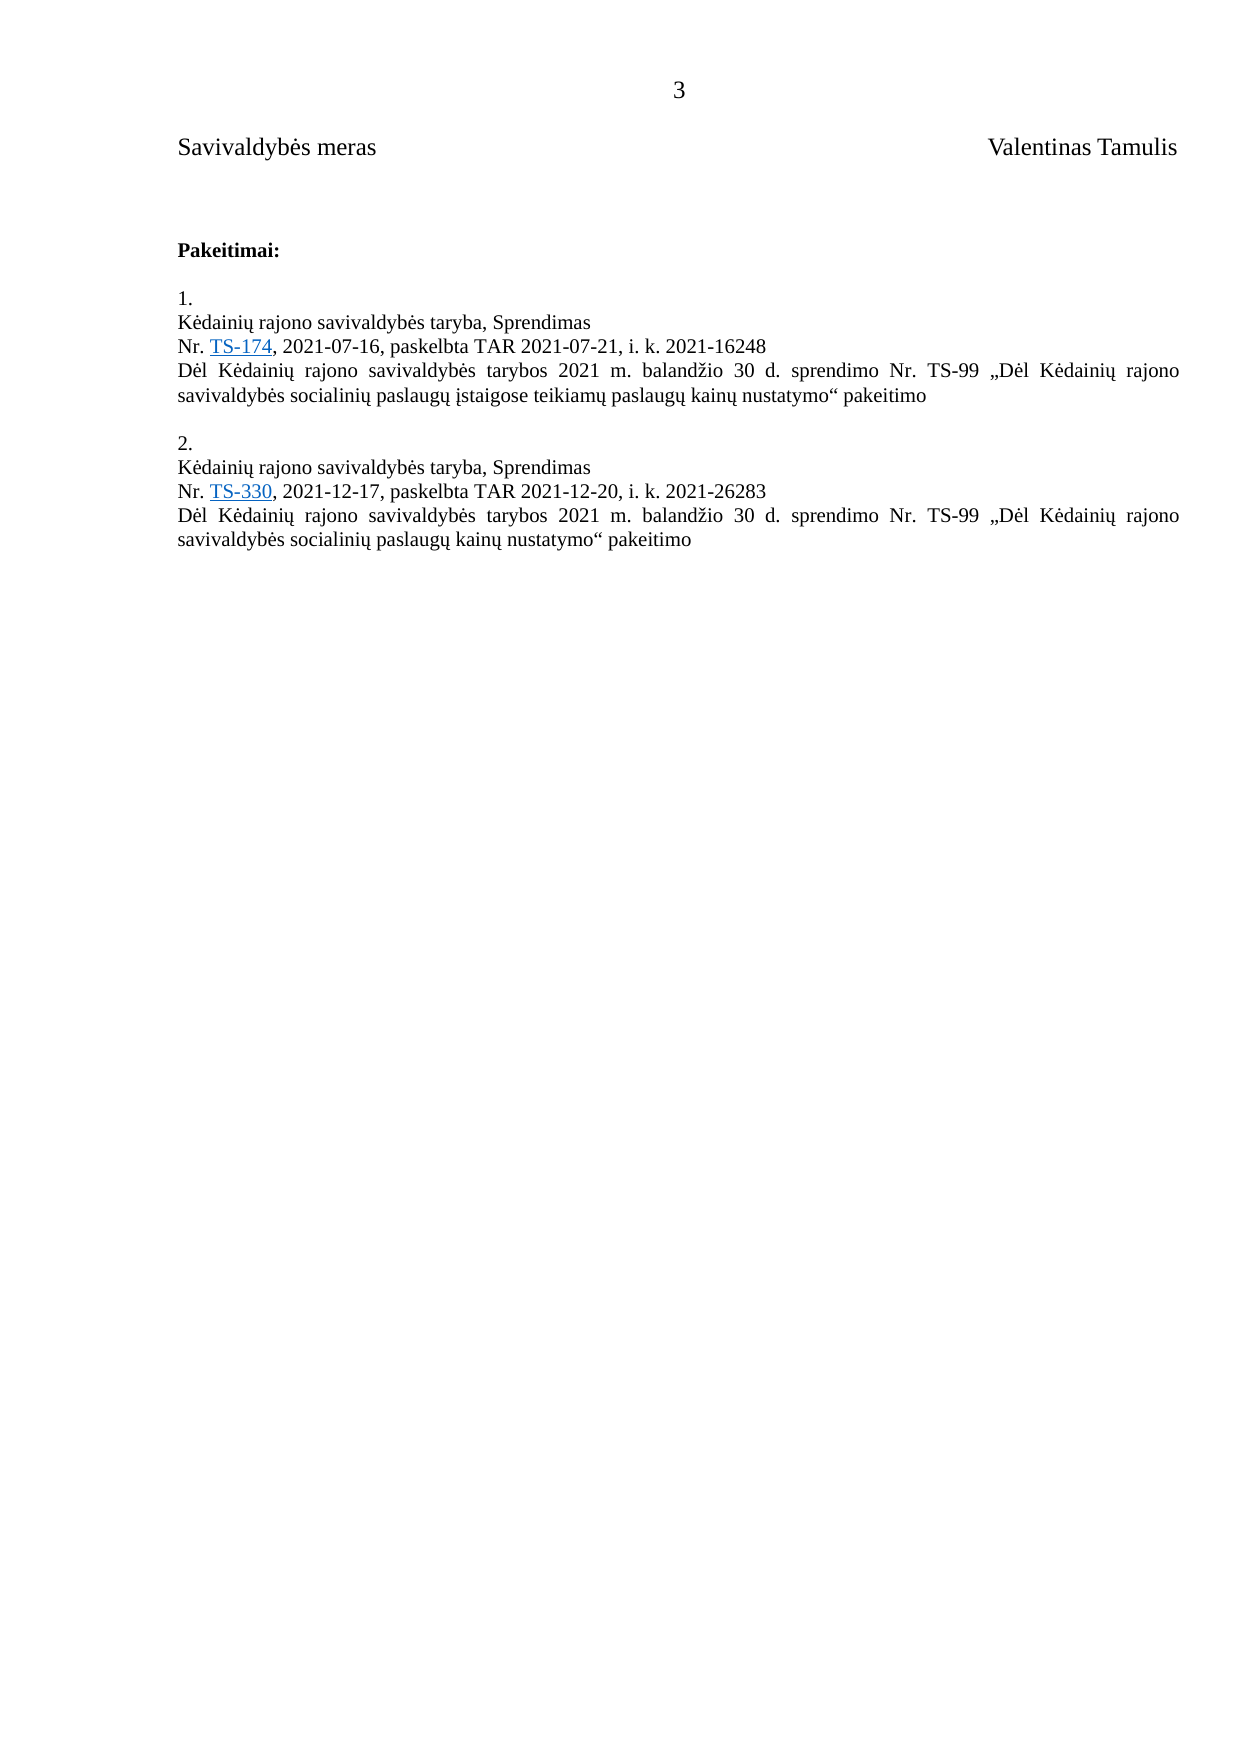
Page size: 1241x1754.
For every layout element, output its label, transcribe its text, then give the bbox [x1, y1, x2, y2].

text Kėdainių rajono savivaldybės taryba, Sprendimas [177, 310, 1181, 334]
text Dėl Kėdainių rajono savivaldybės tarybos 2021 m. balandžio 30 d. sprendimo Nr. TS-99 „Dėl Kėdainių rajono savivaldybės socialinių paslaugų įstaigose teikiamų paslaugų kainų nustatymo“ pakeitimo [177, 358, 1181, 407]
text Kėdainių rajono savivaldybės taryba, Sprendimas [177, 455, 1181, 479]
text Dėl Kėdainių rajono savivaldybės tarybos 2021 m. balandžio 30 d. sprendimo Nr. TS-99 „Dėl Kėdainių rajono savivaldybės socialinių paslaugų kainų nustatymo“ pakeitimo [177, 503, 1181, 551]
text Savivaldybės meras Valentinas Tamulis [177, 132, 1181, 161]
text Pakeitimai: [177, 238, 1181, 262]
text 1. [177, 286, 1181, 310]
text Nr. TS-330, 2021-12-17, paskelbta TAR 2021-12-20, i. k. 2021-26283 [177, 479, 1181, 503]
text 2. [177, 431, 1181, 455]
text Nr. TS-174, 2021-07-16, paskelbta TAR 2021-07-21, i. k. 2021-16248 [177, 334, 1181, 358]
